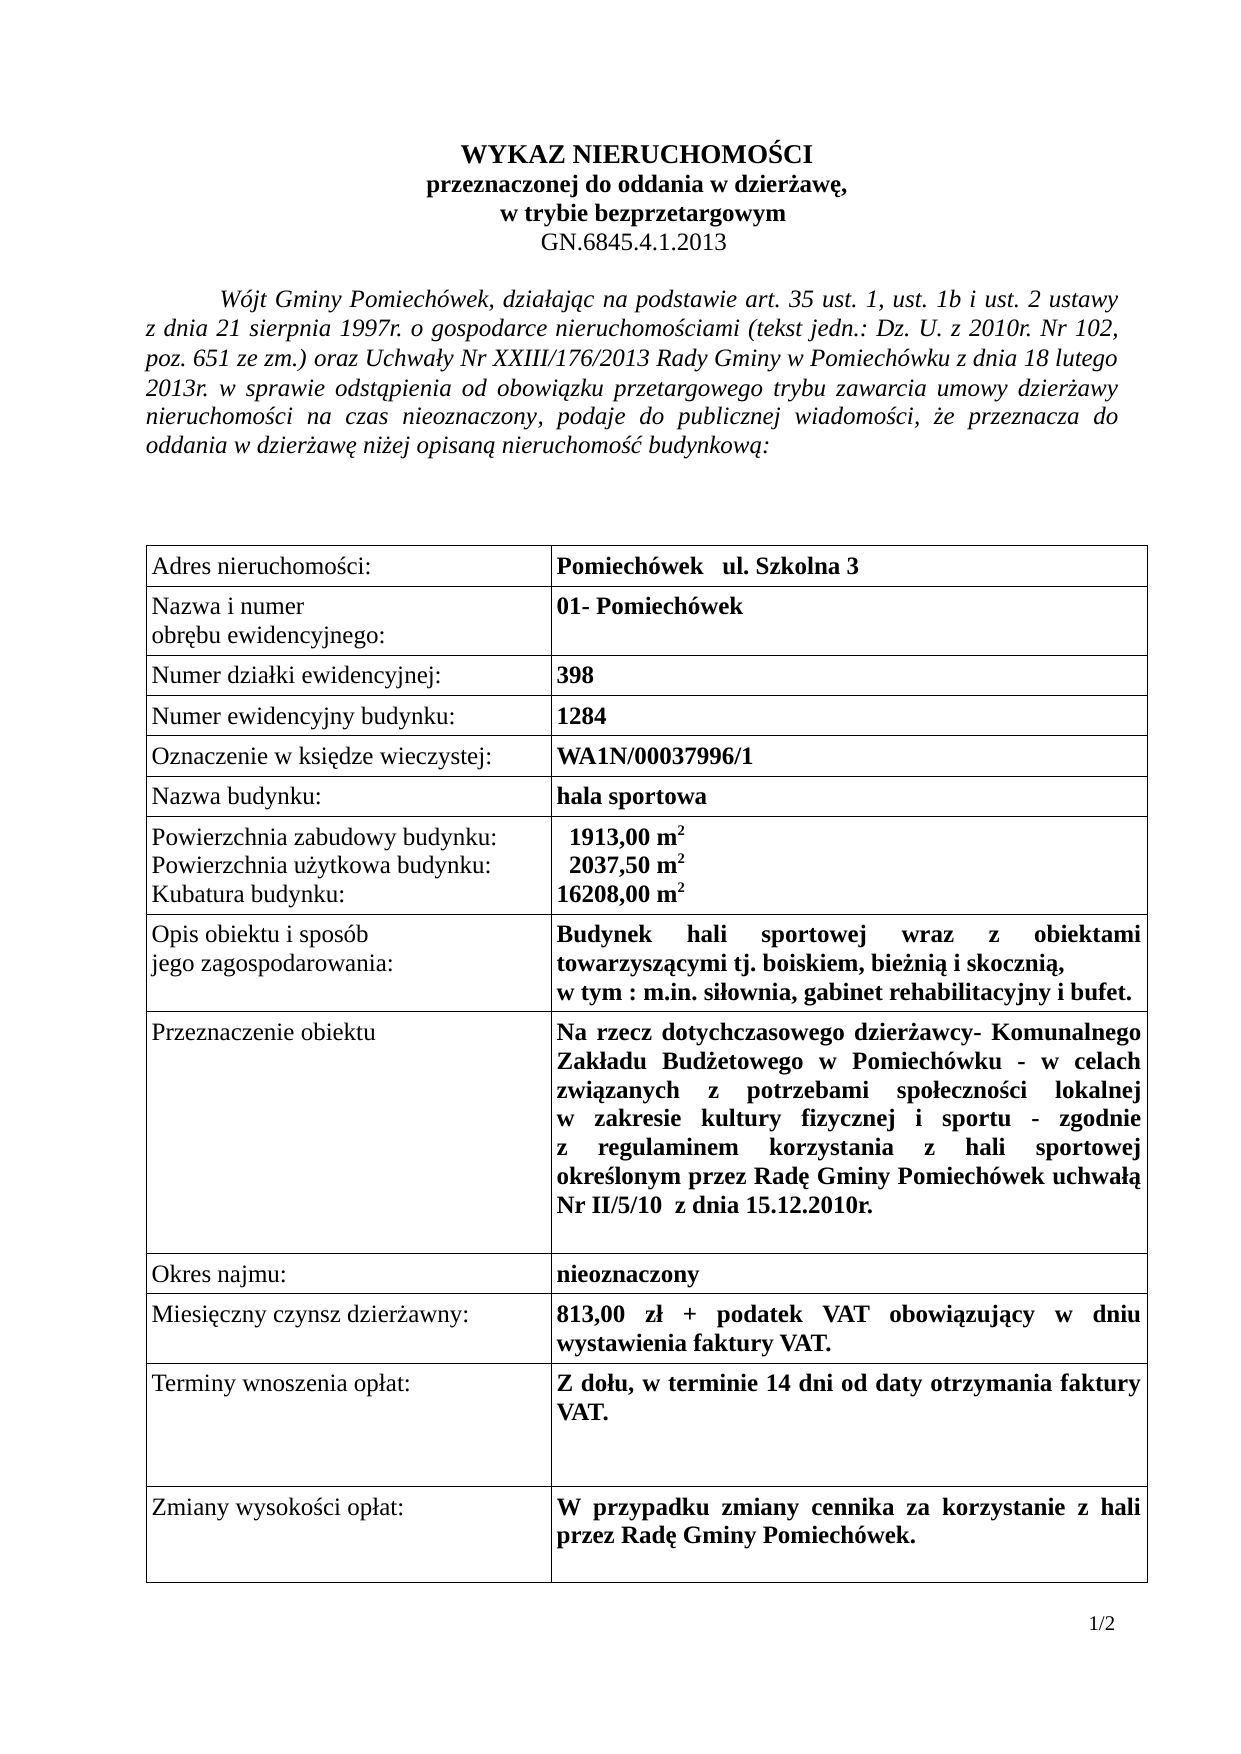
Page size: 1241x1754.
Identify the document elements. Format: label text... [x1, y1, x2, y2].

table_cell 01- Pomiechówek [552, 587, 1147, 654]
text 2/2 [146, 1611, 1122, 1635]
text GN.6845.4.1.2013 [146, 227, 1122, 255]
table_cell Nazwa i numer obrębu ewidencyjnego: [147, 587, 551, 654]
table_cell Okres najmu: [147, 1254, 551, 1293]
table_cell nieoznaczony [552, 1254, 1147, 1293]
table_cell 1913,00 m2 2037,50 m2 16208,00 m2 [552, 817, 1147, 914]
table_header Pomiechówek ul. Szkolna 3 [552, 546, 1147, 586]
table_cell Miesięczny czynsz dzierżawny: [147, 1294, 551, 1362]
table_cell hala sportowa [552, 777, 1147, 816]
table_cell WA1N/00037996/1 [552, 736, 1147, 776]
text przeznaczonej do oddania w dzierżawę, [146, 169, 1122, 198]
text Wójt Gminy Pomiechówek, działając na podstawie art. 35 ust. 1, ust. 1b i ust. 2 ustawy z dnia 21 sierpnia 1997r. o gospodarce nieruchomościami (tekst jedn.: Dz. U. z 2010r. Nr 102, poz. 651 ze zm.) oraz Uchwały Nr XXIII/176/2013 Rady Gminy w Pomiechówku z dnia 18 lutego 2013r. w sprawie odstąpienia od obowiązku przetargowego trybu zawarcia umowy dzierżawy nieruchomości na czas nieoznaczony, podaje do publicznej wiadomości, że przeznacza do oddania w dzierżawę niżej opisaną nieruchomość budynkową: [146, 284, 1122, 459]
text w trybie bezprzetargowym [146, 198, 1122, 227]
table_cell Na rzecz dotychczasowego dzierżawcy- Komunalnego Zakładu Budżetowego w Pomiechówku - w celach związanych z potrzebami społeczności lokalnej w zakresie kultury fizycznej i sportu - zgodnie z regulaminem korzystania z hali sportowej określonym przez Radę Gminy Pomiechówek uchwałą Nr II/5/10 z dnia 15.12.2010r. [552, 1012, 1147, 1253]
table_cell Z dołu, w terminie 14 dni od daty otrzymania faktury VAT. [552, 1364, 1147, 1486]
table_header Adres nieruchomości: [147, 546, 551, 586]
table_cell 1284 [552, 696, 1147, 735]
text WYKAZ NIERUCHOMOŚCI [146, 138, 1122, 169]
table_cell 813,00 zł + podatek VAT obowiązujący w dniu wystawienia faktury VAT. [552, 1294, 1147, 1362]
table_cell Terminy wnoszenia opłat: [147, 1364, 551, 1486]
table_cell Powierzchnia zabudowy budynku: Powierzchnia użytkowa budynku: Kubatura budynku: [147, 817, 551, 914]
table_cell Numer ewidencyjny budynku: [147, 696, 551, 735]
table_cell Przeznaczenie obiektu [147, 1012, 551, 1253]
table_cell Opis obiektu i sposób jego zagospodarowania: [147, 915, 551, 1011]
table_cell Nazwa budynku: [147, 777, 551, 816]
table_cell Zmiany wysokości opłat: [147, 1487, 551, 1582]
table_cell Budynek hali sportowej wraz z obiektami towarzyszącymi tj. boiskiem, bieżnią i skocznią, w tym : m.in. siłownia, gabinet rehabilitacyjny i bufet. [552, 915, 1147, 1011]
table_cell Numer działki ewidencyjnej: [147, 656, 551, 695]
table_cell W przypadku zmiany cennika za korzystanie z hali przez Radę Gminy Pomiechówek. [552, 1487, 1147, 1582]
table_cell 398 [552, 656, 1147, 695]
table_cell Oznaczenie w księdze wieczystej: [147, 736, 551, 776]
